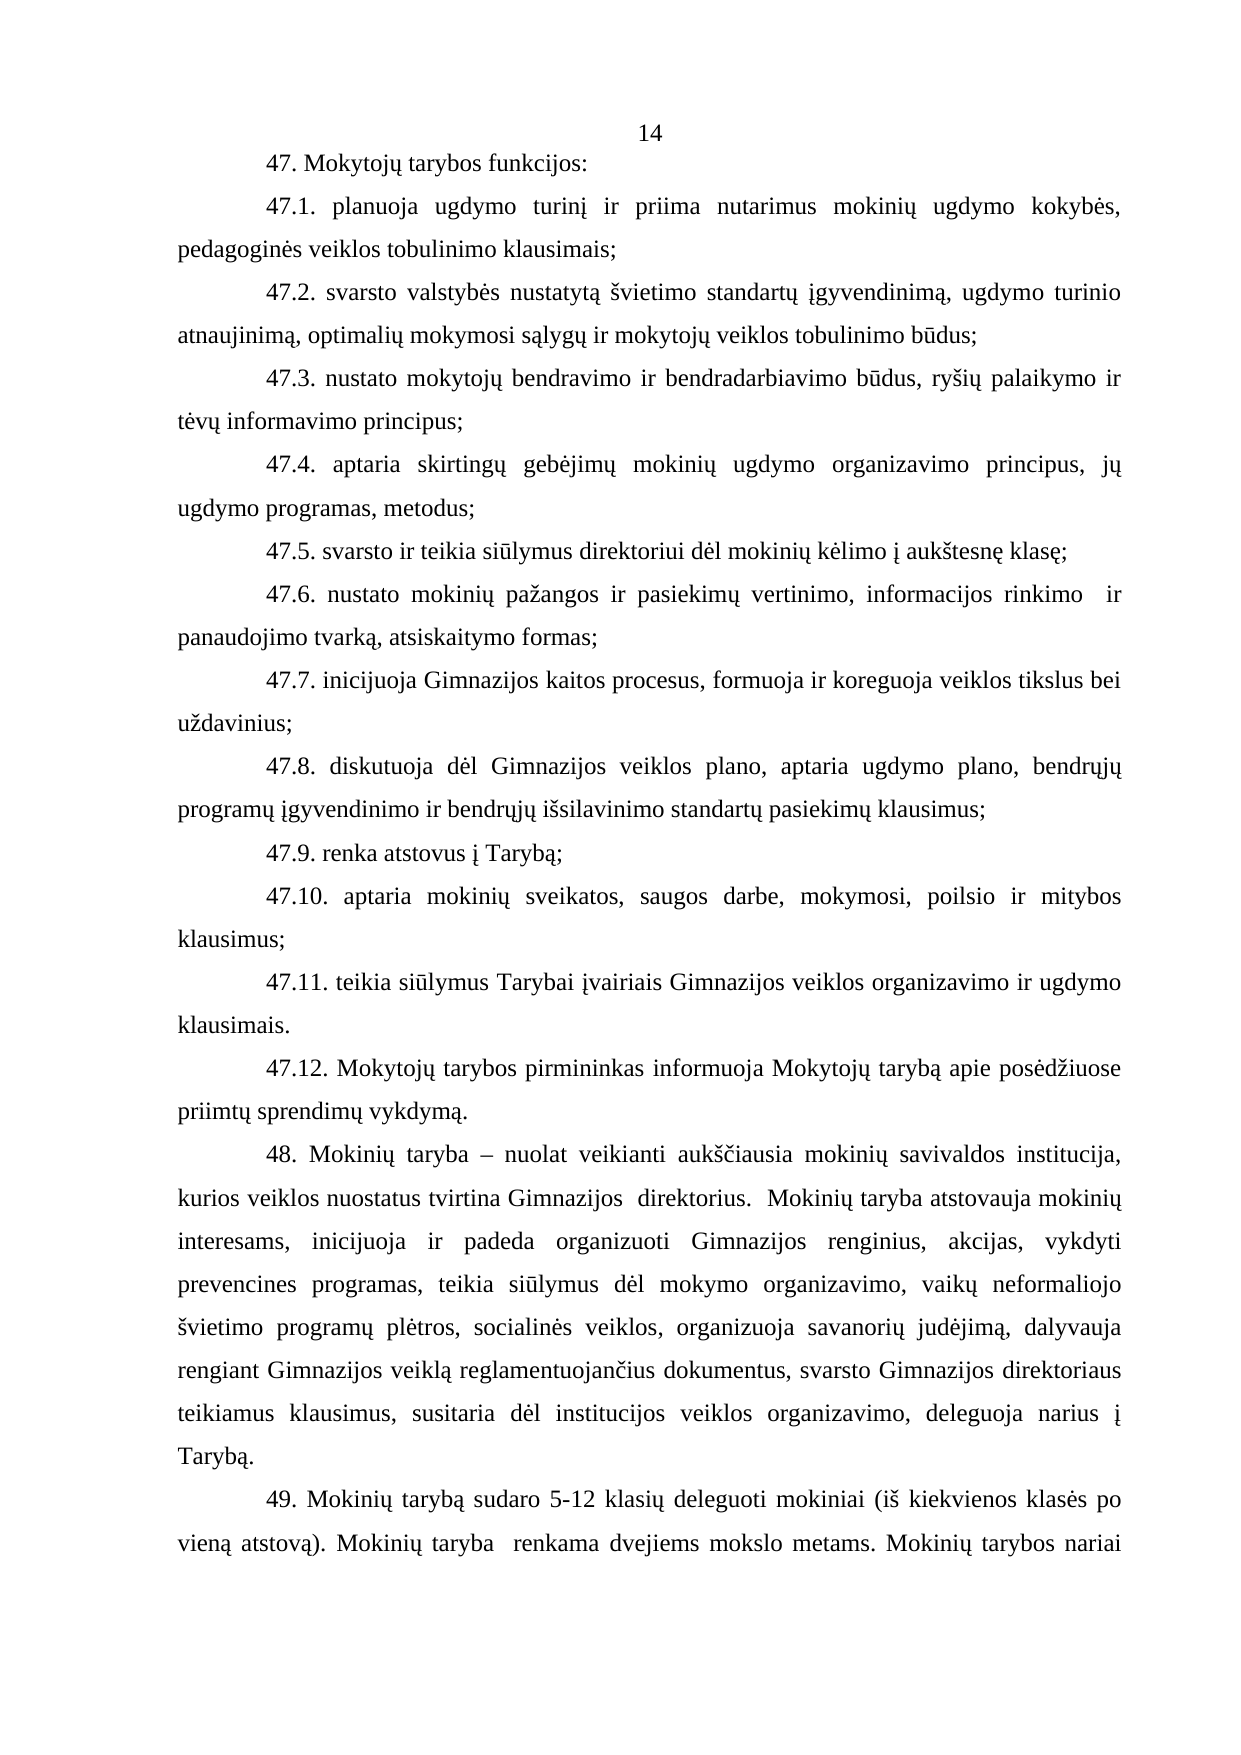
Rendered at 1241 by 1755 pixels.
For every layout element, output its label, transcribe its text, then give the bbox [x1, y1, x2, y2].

text 47.4. aptaria skirtingų gebėjimų mokinių ugdymo organizavimo principus, jų ugdymo programas, metodus; [177, 449, 1122, 521]
text 47.8. diskutuoja dėl Gimnazijos veiklos plano, aptaria ugdymo plano, bendrųjų programų įgyvendinimo ir bendrųjų išsilavinimo standartų pasiekimų klausimus; [177, 751, 1122, 823]
text 47.9. renka atstovus į Tarybą; [177, 838, 1122, 866]
text 47.6. nustato mokinių pažangos ir pasiekimų vertinimo, informacijos rinkimo ir panaudojimo tvarką, atsiskaitymo formas; [177, 579, 1122, 651]
text 47. Mokytojų tarybos funkcijos: [177, 148, 1122, 176]
text 47.11. teikia siūlymus Tarybai įvairiais Gimnazijos veiklos organizavimo ir ugdymo klausimais. [177, 967, 1122, 1039]
text 47.3. nustato mokytojų bendravimo ir bendradarbiavimo būdus, ryšių palaikymo ir tėvų informavimo principus; [177, 363, 1122, 435]
text 49. Mokinių tarybą sudaro 5-12 klasių deleguoti mokiniai (iš kiekvienos klasės po vieną atstovą). Mokinių taryba renkama dvejiems mokslo metams. Mokinių tarybos nariai [177, 1484, 1122, 1556]
text 47.2. svarsto valstybės nustatytą švietimo standartų įgyvendinimą, ugdymo turinio atnaujinimą, optimalių mokymosi sąlygų ir mokytojų veiklos tobulinimo būdus; [177, 277, 1122, 349]
text 48. Mokinių taryba – nuolat veikianti aukščiausia mokinių savivaldos institucija, kurios veiklos nuostatus tvirtina Gimnazijos direktorius. Mokinių taryba atstovauja mokinių interesams, inicijuoja ir padeda organizuoti Gimnazijos renginius, akcijas, vykdyti prevencines programas, teikia siūlymus dėl mokymo organizavimo, vaikų neformaliojo švietimo programų plėtros, socialinės veiklos, organizuoja savanorių judėjimą, dalyvauja rengiant Gimnazijos veiklą reglamentuojančius dokumentus, svarsto Gimnazijos direktoriaus teikiamus klausimus, susitaria dėl institucijos veiklos organizavimo, deleguoja narius į Tarybą. [177, 1139, 1122, 1470]
text 47.1. planuoja ugdymo turinį ir priima nutarimus mokinių ugdymo kokybės, pedagoginės veiklos tobulinimo klausimais; [177, 191, 1122, 263]
text 47.7. inicijuoja Gimnazijos kaitos procesus, formuoja ir koreguoja veiklos tikslus bei uždavinius; [177, 665, 1122, 737]
text 47.5. svarsto ir teikia siūlymus direktoriui dėl mokinių kėlimo į aukštesnę klasę; [177, 536, 1122, 564]
text 47.12. Mokytojų tarybos pirmininkas informuoja Mokytojų tarybą apie posėdžiuose priimtų sprendimų vykdymą. [177, 1053, 1122, 1125]
text 47.10. aptaria mokinių sveikatos, saugos darbe, mokymosi, poilsio ir mitybos klausimus; [177, 881, 1122, 953]
